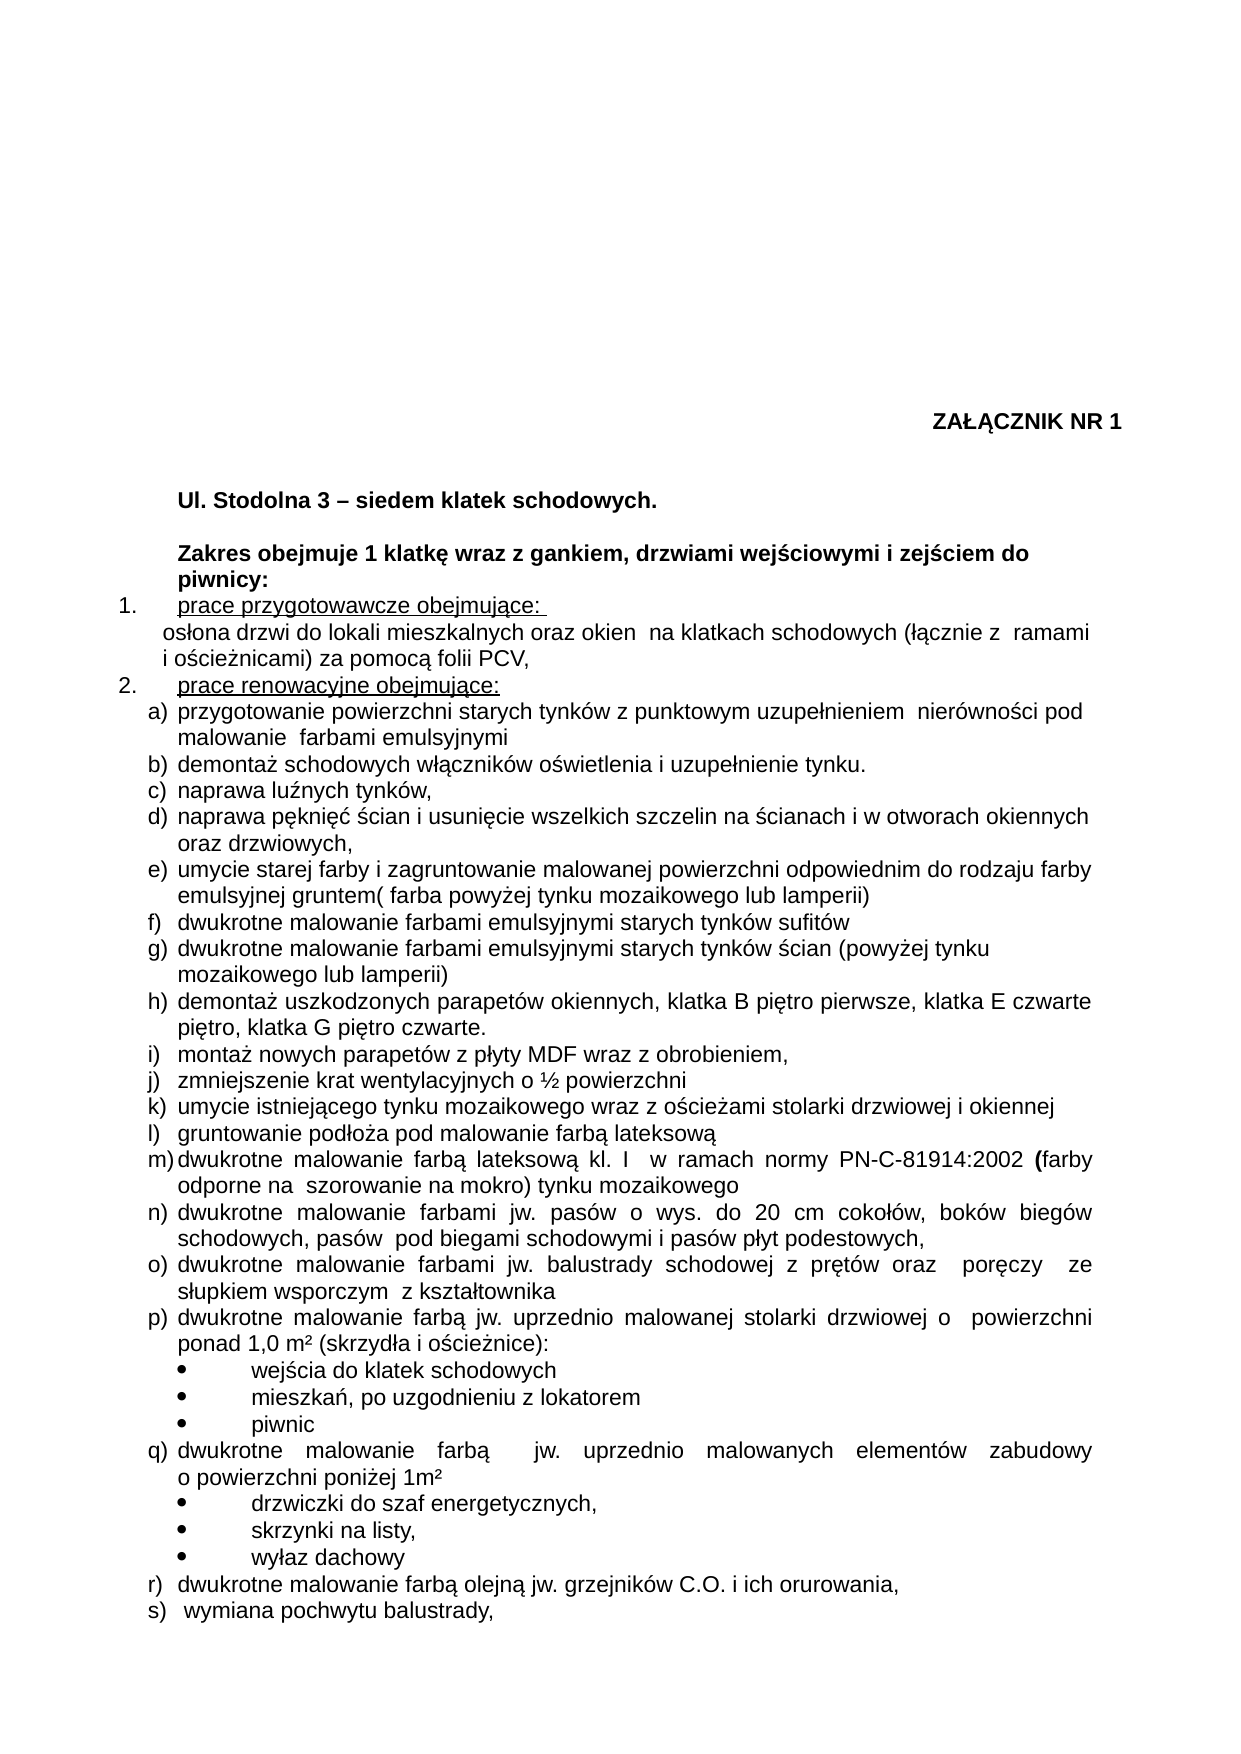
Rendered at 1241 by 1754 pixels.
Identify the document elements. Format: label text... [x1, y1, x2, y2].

list montaż nowych parapetów z płyty MDF wraz z obrobieniem, [148, 1041, 1093, 1067]
list demontaż uszkodzonych parapetów okiennych, klatka B piętro pierwsze, klatka E czwarte piętro, klatka G piętro czwarte. [148, 988, 1093, 1041]
text Zakres obejmuje 1 klatkę wraz z gankiem, drzwiami wejściowymi i zejściem do piwnicy: [177, 540, 1122, 592]
list drzwiczki do szaf energetycznych, [177, 1490, 1093, 1517]
list osłona drzwi do lokali mieszkalnych oraz okien na klatkach schodowych (łącznie z ramami i ościeżnicami) za pomocą folii PCV, [162, 619, 1093, 672]
list prace renowacyjne obejmujące: [118, 672, 1093, 698]
list dwukrotne malowanie farbą jw. uprzednio malowanej stolarki drzwiowej o powierzchni ponad 1,0 m² (skrzydła i ościeżnice): [148, 1304, 1093, 1357]
list dwukrotne malowanie farbą olejną jw. grzejników C.O. i ich orurowania, [148, 1571, 1093, 1597]
list dwukrotne malowanie farbą lateksową kl. I w ramach normy PN-C-81914:2002 (farby odporne na szorowanie na mokro) tynku mozaikowego [148, 1146, 1093, 1199]
list umycie istniejącego tynku mozaikowego wraz z ościeżami stolarki drzwiowej i okiennej [148, 1093, 1093, 1119]
list dwukrotne malowanie farbą jw. uprzednio malowanych elementów zabudowy o powierzchni poniżej 1m² [148, 1437, 1093, 1490]
text ZAŁĄCZNIK NR 1 [177, 408, 1122, 434]
list naprawa pęknięć ścian i usunięcie wszelkich szczelin na ścianach i w otworach okiennych oraz drzwiowych, [148, 803, 1093, 856]
list skrzynki na listy, [177, 1517, 1093, 1544]
list mieszkań, po uzgodnieniu z lokatorem [177, 1384, 1093, 1411]
list umycie starej farby i zagruntowanie malowanej powierzchni odpowiednim do rodzaju farby emulsyjnej gruntem( farba powyżej tynku mozaikowego lub lamperii) [148, 856, 1093, 909]
list gruntowanie podłoża pod malowanie farbą lateksową [148, 1119, 1093, 1146]
list dwukrotne malowanie farbami jw. balustrady schodowej z prętów oraz poręczy ze słupkiem wsporczym z kształtownika [148, 1251, 1093, 1304]
list naprawa luźnych tynków, [148, 777, 1093, 803]
list piwnic [177, 1411, 1093, 1437]
list demontaż schodowych włączników oświetlenia i uzupełnienie tynku. [148, 751, 1093, 777]
list prace przygotowawcze obejmujące: [118, 592, 1093, 619]
list dwukrotne malowanie farbami emulsyjnymi starych tynków ścian (powyżej tynku mozaikowego lub lamperii) [148, 935, 1093, 988]
list zmniejszenie krat wentylacyjnych o ½ powierzchni [103, 1067, 1093, 1093]
list wyłaz dachowy [177, 1544, 1093, 1571]
text Ul. Stodolna 3 – siedem klatek schodowych. [177, 487, 1122, 513]
list wymiana pochwytu balustrady, [103, 1597, 1122, 1623]
list przygotowanie powierzchni starych tynków z punktowym uzupełnieniem nierówności pod malowanie farbami emulsyjnymi [148, 698, 1093, 751]
list dwukrotne malowanie farbami jw. pasów o wys. do 20 cm cokołów, boków biegów schodowych, pasów pod biegami schodowymi i pasów płyt podestowych, [148, 1199, 1093, 1251]
list dwukrotne malowanie farbami emulsyjnymi starych tynków sufitów [148, 909, 1093, 935]
list wejścia do klatek schodowych [177, 1357, 1093, 1384]
